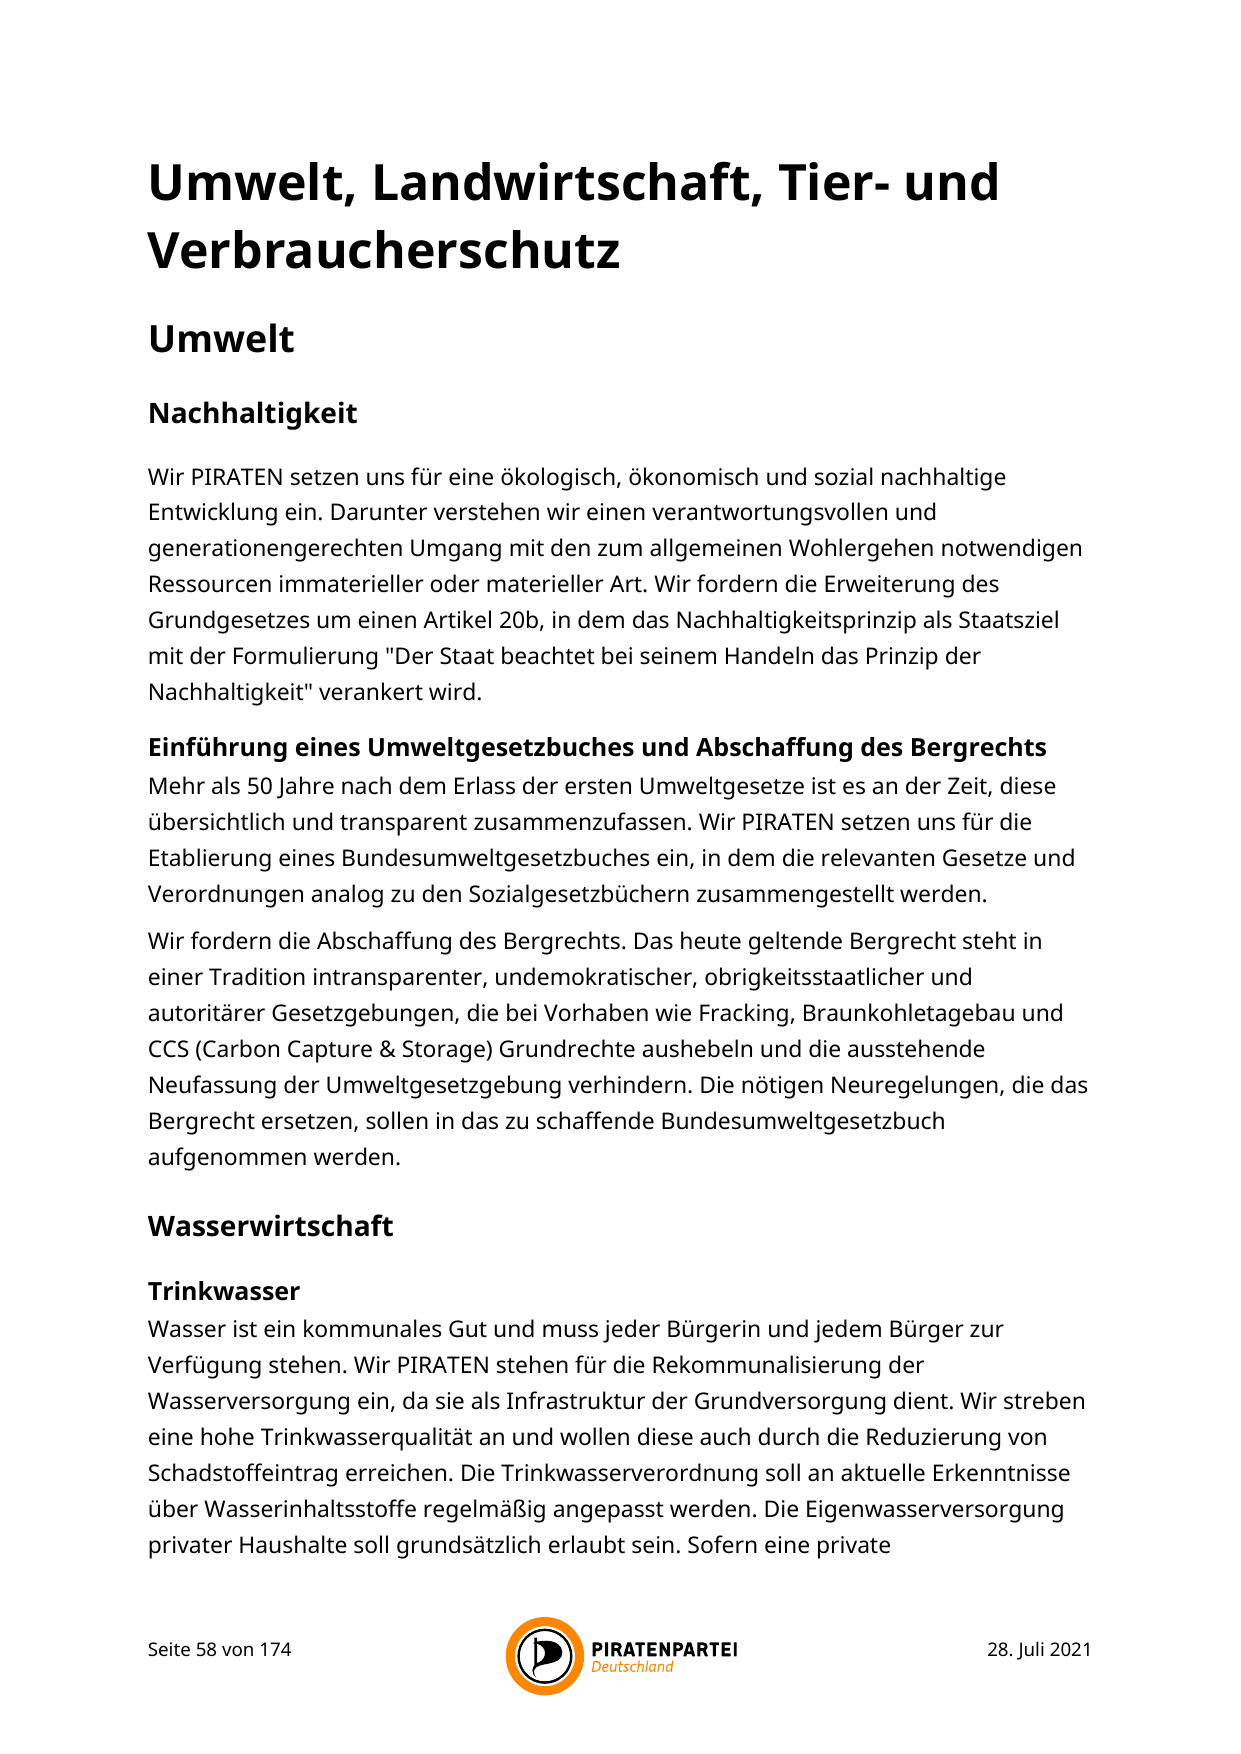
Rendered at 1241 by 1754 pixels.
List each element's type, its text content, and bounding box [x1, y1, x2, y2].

text Wir fordern die Abschaffung des Bergrechts. Das heute geltende Bergrecht steht in einer Tradition intransparenter, undemokratischer, obrigkeitsstaatlicher und autoritärer Gesetzgebungen, die bei Vorhaben wie Fracking, Braunkohletagebau und CCS (Carbon Capture & Storage) Grundrechte aushebeln und die ausstehende Neufassung der Umweltgesetzgebung verhindern. Die nötigen Neuregelungen, die das Bergrecht ersetzen, sollen in das zu schaffende Bundesumweltgesetzbuch aufgenommen werden. [148, 925, 1093, 1172]
text Mehr als 50 Jahre nach dem Erlass der ersten Umweltgesetze ist es an der Zeit, diese übersichtlich und transparent zusammenzufassen. Wir PIRATEN setzen uns für die Etablierung eines Bundesumweltgesetzbuches ein, in dem die relevanten Gesetze und Verordnungen analog zu den Sozialgesetzbüchern zusammengestellt werden. [148, 770, 1093, 909]
subtitle Nachhaltigkeit [148, 393, 1093, 431]
subtitle Trinkwasser [148, 1273, 1093, 1307]
subtitle Umwelt, Landwirtschaft, Tier- und Verbraucherschutz [148, 147, 1093, 283]
subtitle Wasserwirtschaft [148, 1206, 1093, 1244]
text Wir PIRATEN setzen uns für eine ökologisch, ökonomisch und sozial nachhaltige Entwicklung ein. Darunter verstehen wir einen verantwortungsvollen und generationengerechten Umgang mit den zum allgemeinen Wohlergehen notwendigen Ressourcen immaterieller oder materieller Art. Wir fordern die Erweiterung des Grundgesetzes um einen Artikel 20b, in dem das Nachhaltigkeitsprinzip als Staatsziel mit der Formulierung "Der Staat beachtet bei seinem Handeln das Prinzip der Nachhaltigkeit" verankert wird. [148, 460, 1093, 707]
subtitle Einführung eines Umweltgesetzbuches und Abschaffung des Bergrechts [148, 730, 1093, 764]
text Wasser ist ein kommunales Gut und muss jeder Bürgerin und jedem Bürger zur Verfügung stehen. Wir PIRATEN stehen für die Rekommunalisierung der Wasserversorgung ein, da sie als Infrastruktur der Grundversorgung dient. Wir streben eine hohe Trinkwasserqualität an und wollen diese auch durch die Reduzierung von Schadstoffeintrag erreichen. Die Trinkwasserverordnung soll an aktuelle Erkenntnisse über Wasserinhaltsstoffe regelmäßig angepasst werden. Die Eigenwasserversorgung privater Haushalte soll grundsätzlich erlaubt sein. Sofern eine private [148, 1313, 1093, 1560]
subtitle Umwelt [148, 313, 1093, 364]
